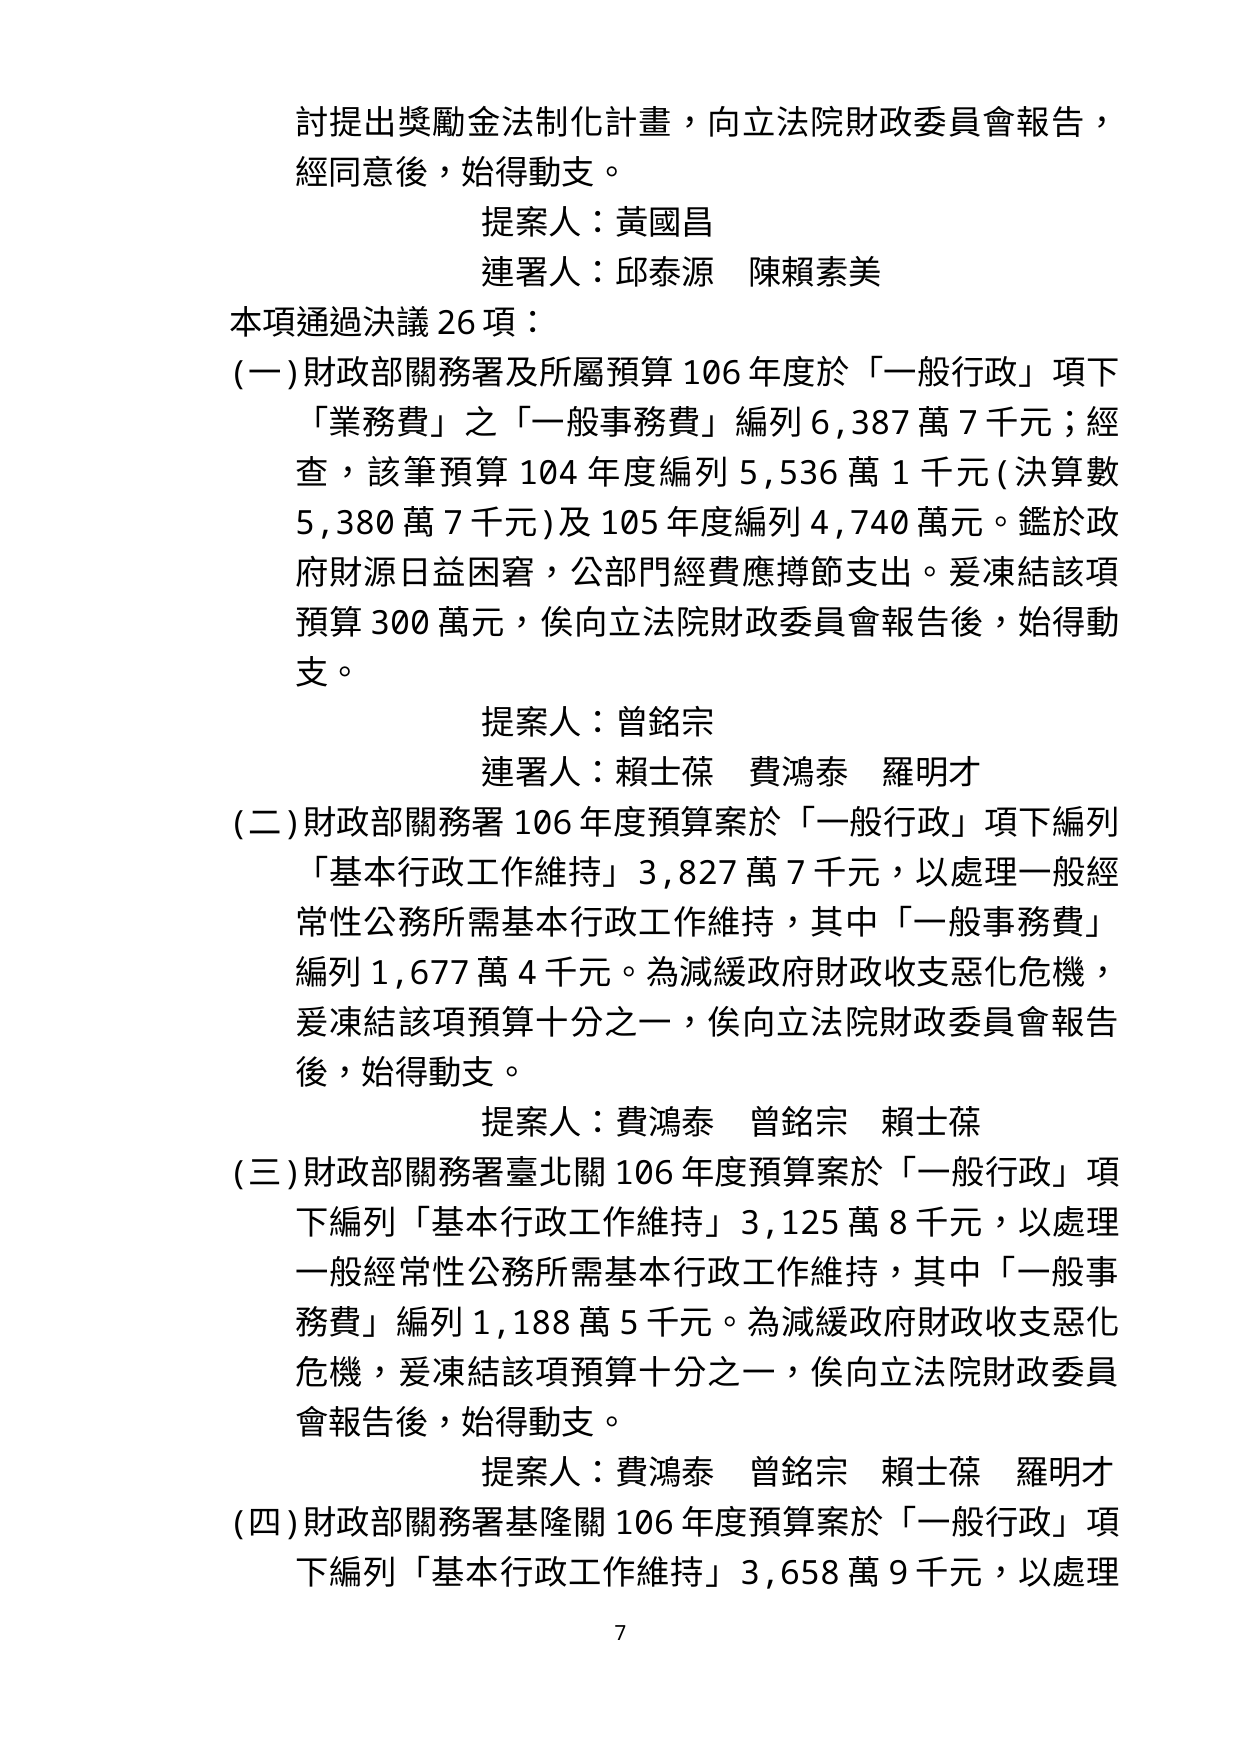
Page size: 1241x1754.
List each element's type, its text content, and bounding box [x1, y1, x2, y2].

text 提案人：曾銘宗 [482, 694, 1120, 744]
text (四)財政部關務署基隆關106年度預算案於「一般行政」項下編列「基本行政工作維持」3,658萬9千元，以處理 [228, 1494, 1120, 1594]
text 連署人：邱泰源 陳賴素美 [482, 244, 1120, 294]
text (二)財政部關務署106年度預算案於「一般行政」項下編列「基本行政工作維持」3,827萬7千元，以處理一般經常性公務所需基本行政工作維持，其中「一般事務費」編列1,677萬4千元。為減緩政府財政收支惡化危機，爰凍結該項預算十分之一，俟向立法院財政委員會報告後，始得動支。 [228, 794, 1120, 1094]
text 討提出獎勵金法制化計畫，向立法院財政委員會報告，經同意後，始得動支。 [295, 94, 1120, 194]
text (三)財政部關務署臺北關106年度預算案於「一般行政」項下編列「基本行政工作維持」3,125萬8千元，以處理一般經常性公務所需基本行政工作維持，其中「一般事務費」編列1,188萬5千元。為減緩政府財政收支惡化危機，爰凍結該項預算十分之一，俟向立法院財政委員會報告後，始得動支。 [228, 1144, 1120, 1444]
text (一)財政部關務署及所屬預算106年度於「一般行政」項下「業務費」之「一般事務費」編列6,387萬7千元；經查，該筆預算104年度編列5,536萬1千元(決算數5,380萬7千元)及105年度編列4,740萬元。鑑於政府財源日益困窘，公部門經費應撙節支出。爰凍結該項預算300萬元，俟向立法院財政委員會報告後，始得動支。 [228, 344, 1120, 694]
text 本項通過決議26項： [229, 294, 1120, 344]
text 提案人：費鴻泰 曾銘宗 賴士葆 羅明才 [482, 1444, 1120, 1494]
text 提案人：黃國昌 [482, 194, 1120, 244]
text 連署人：賴士葆 費鴻泰 羅明才 [482, 744, 1120, 794]
text 提案人：費鴻泰 曾銘宗 賴士葆 [482, 1094, 1120, 1144]
